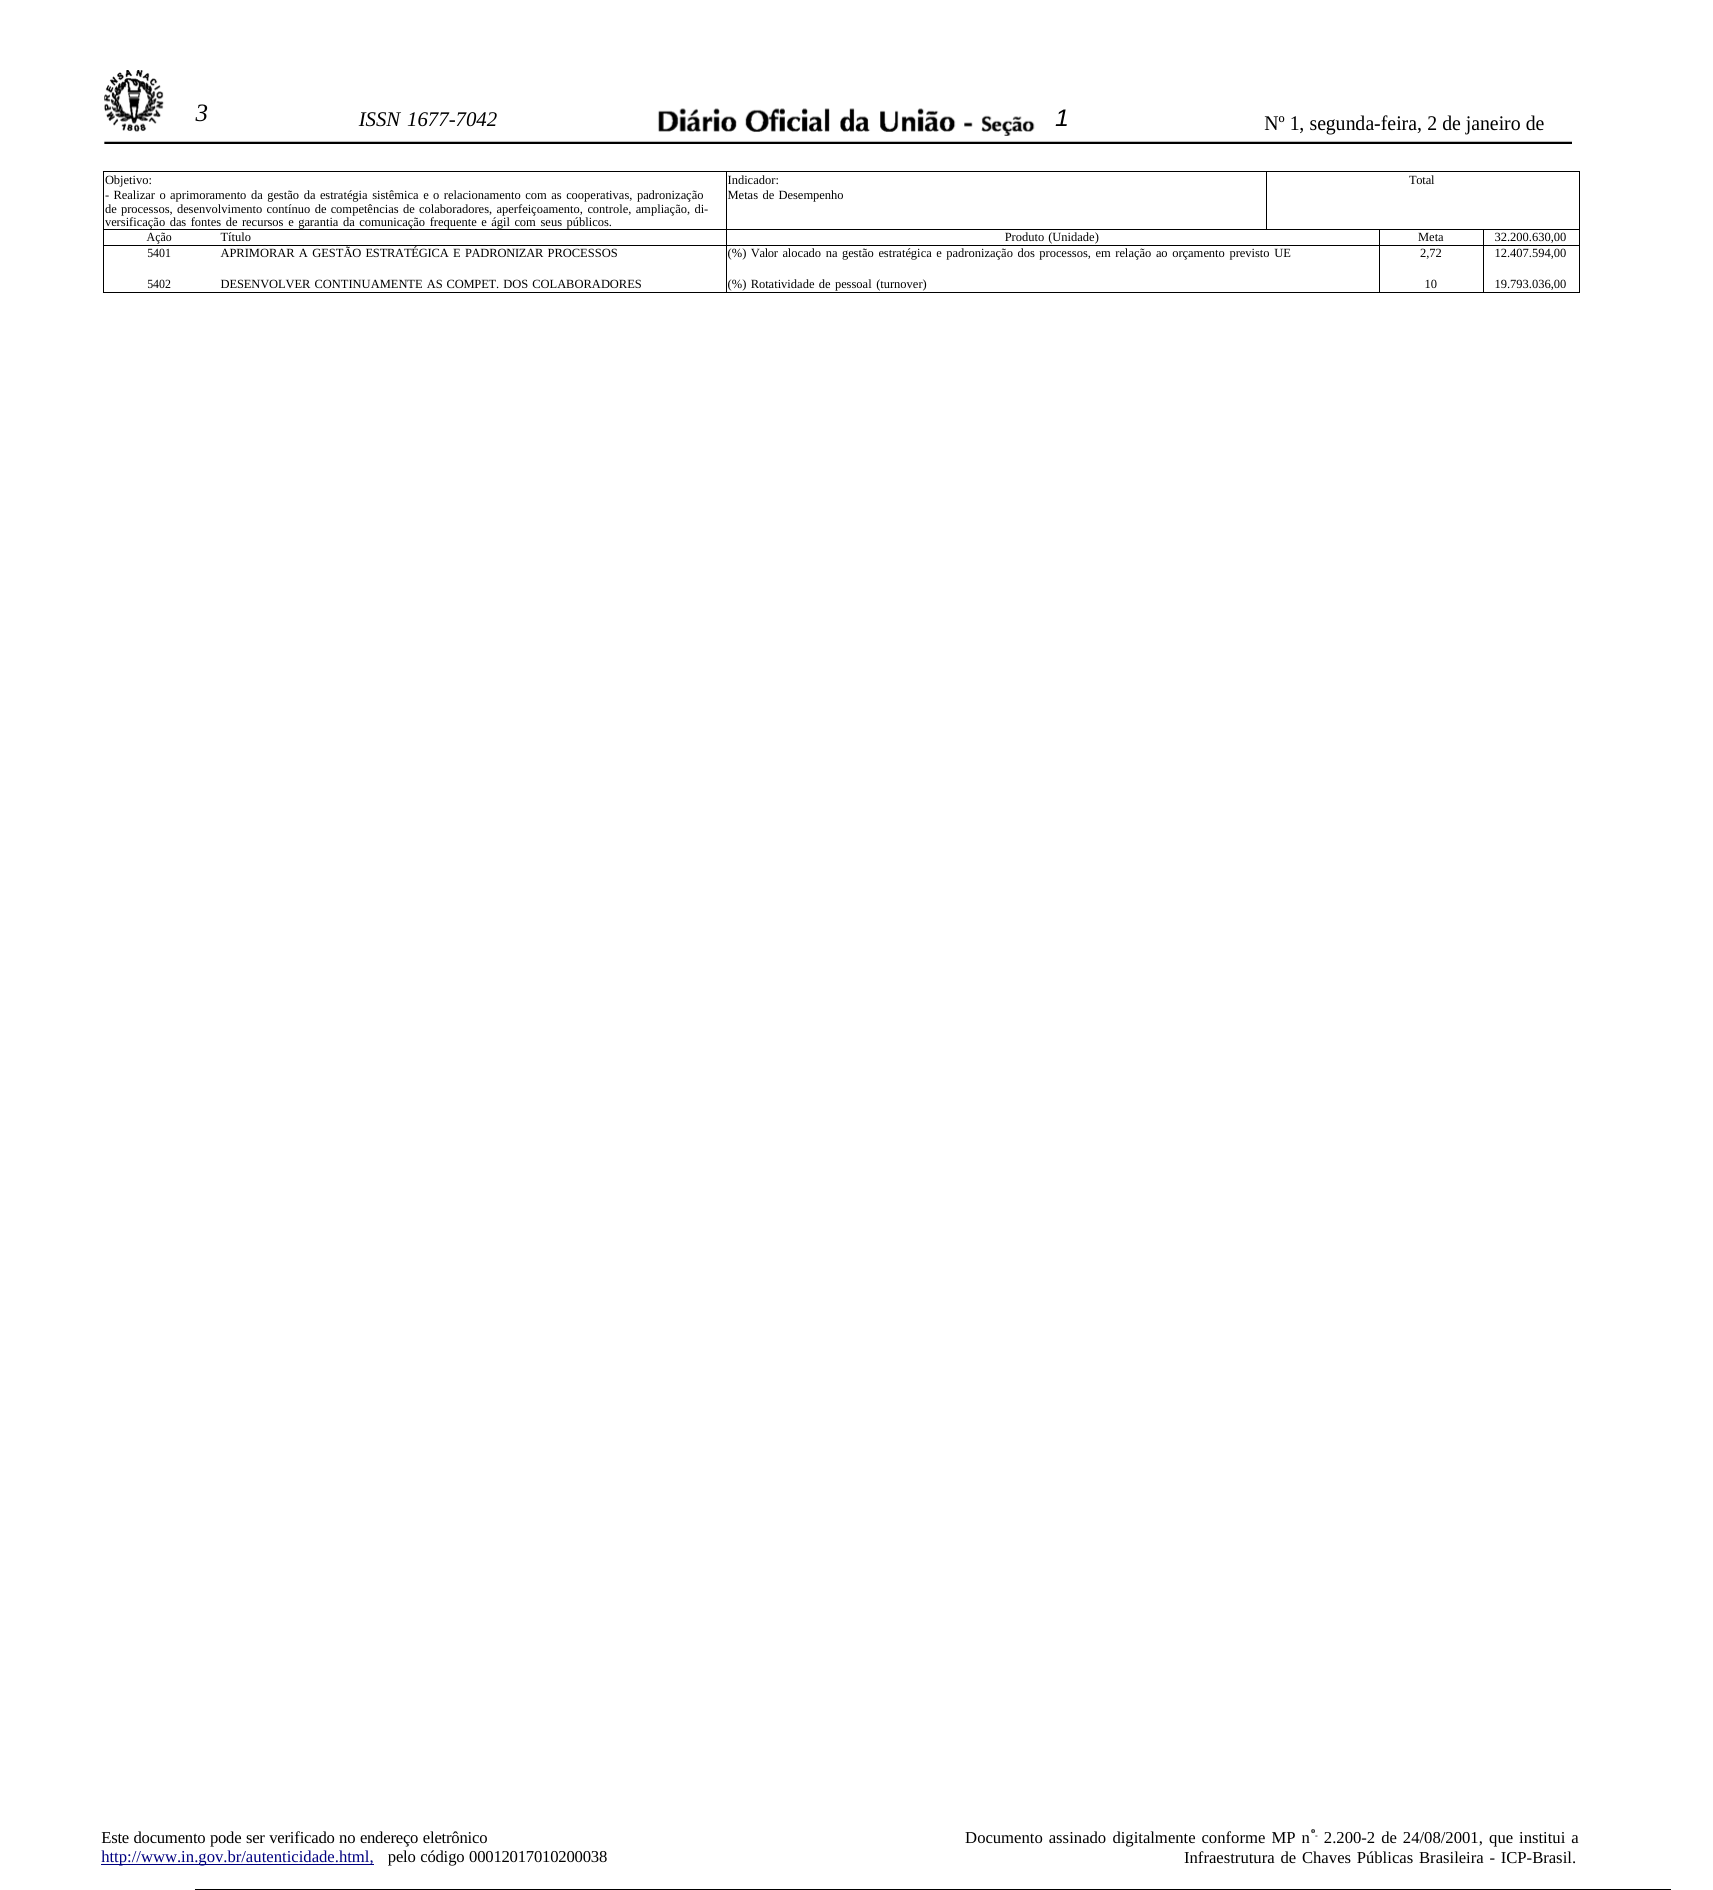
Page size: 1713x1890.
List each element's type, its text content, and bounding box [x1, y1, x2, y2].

table_header Objetivo: - Realizar o aprimoramento da gestão da estratégia sistêmica e o relacionamento com as cooperativas, padronização de processos, desenvolvimento contínuo de competências de colaboradores, aperfeiçoamento, controle, ampliação, di- versificação das fontes de recursos e garantia da comunicação frequente e ágil com seus públicos. [104, 172, 726, 229]
table_cell Ação Título [104, 230, 726, 245]
table_cell Produto (Unidade) [727, 230, 1379, 245]
table_cell Meta [1380, 230, 1483, 245]
table_cell 5401 APRIMORAR A GESTÃO ESTRATÉGICA E PADRONIZAR PROCESSOS 5402 DESENVOLVER CONTINUAMENTE AS COMPET. DOS COLABORADORES [104, 246, 726, 292]
table_cell (%) Valor alocado na gestão estratégica e padronização dos processos, em relação ao orçamento previsto UE (%) Rotatividade de pessoal (turnover) [727, 246, 1379, 292]
table_cell 32.200.630,00 [1484, 230, 1579, 245]
table_cell 12.407.594,00 19.793.036,00 [1484, 246, 1579, 292]
table_header Total [1267, 172, 1579, 229]
table_cell 2,72 10 [1380, 246, 1483, 292]
table_header Indicador: Metas de Desempenho [727, 172, 1266, 229]
